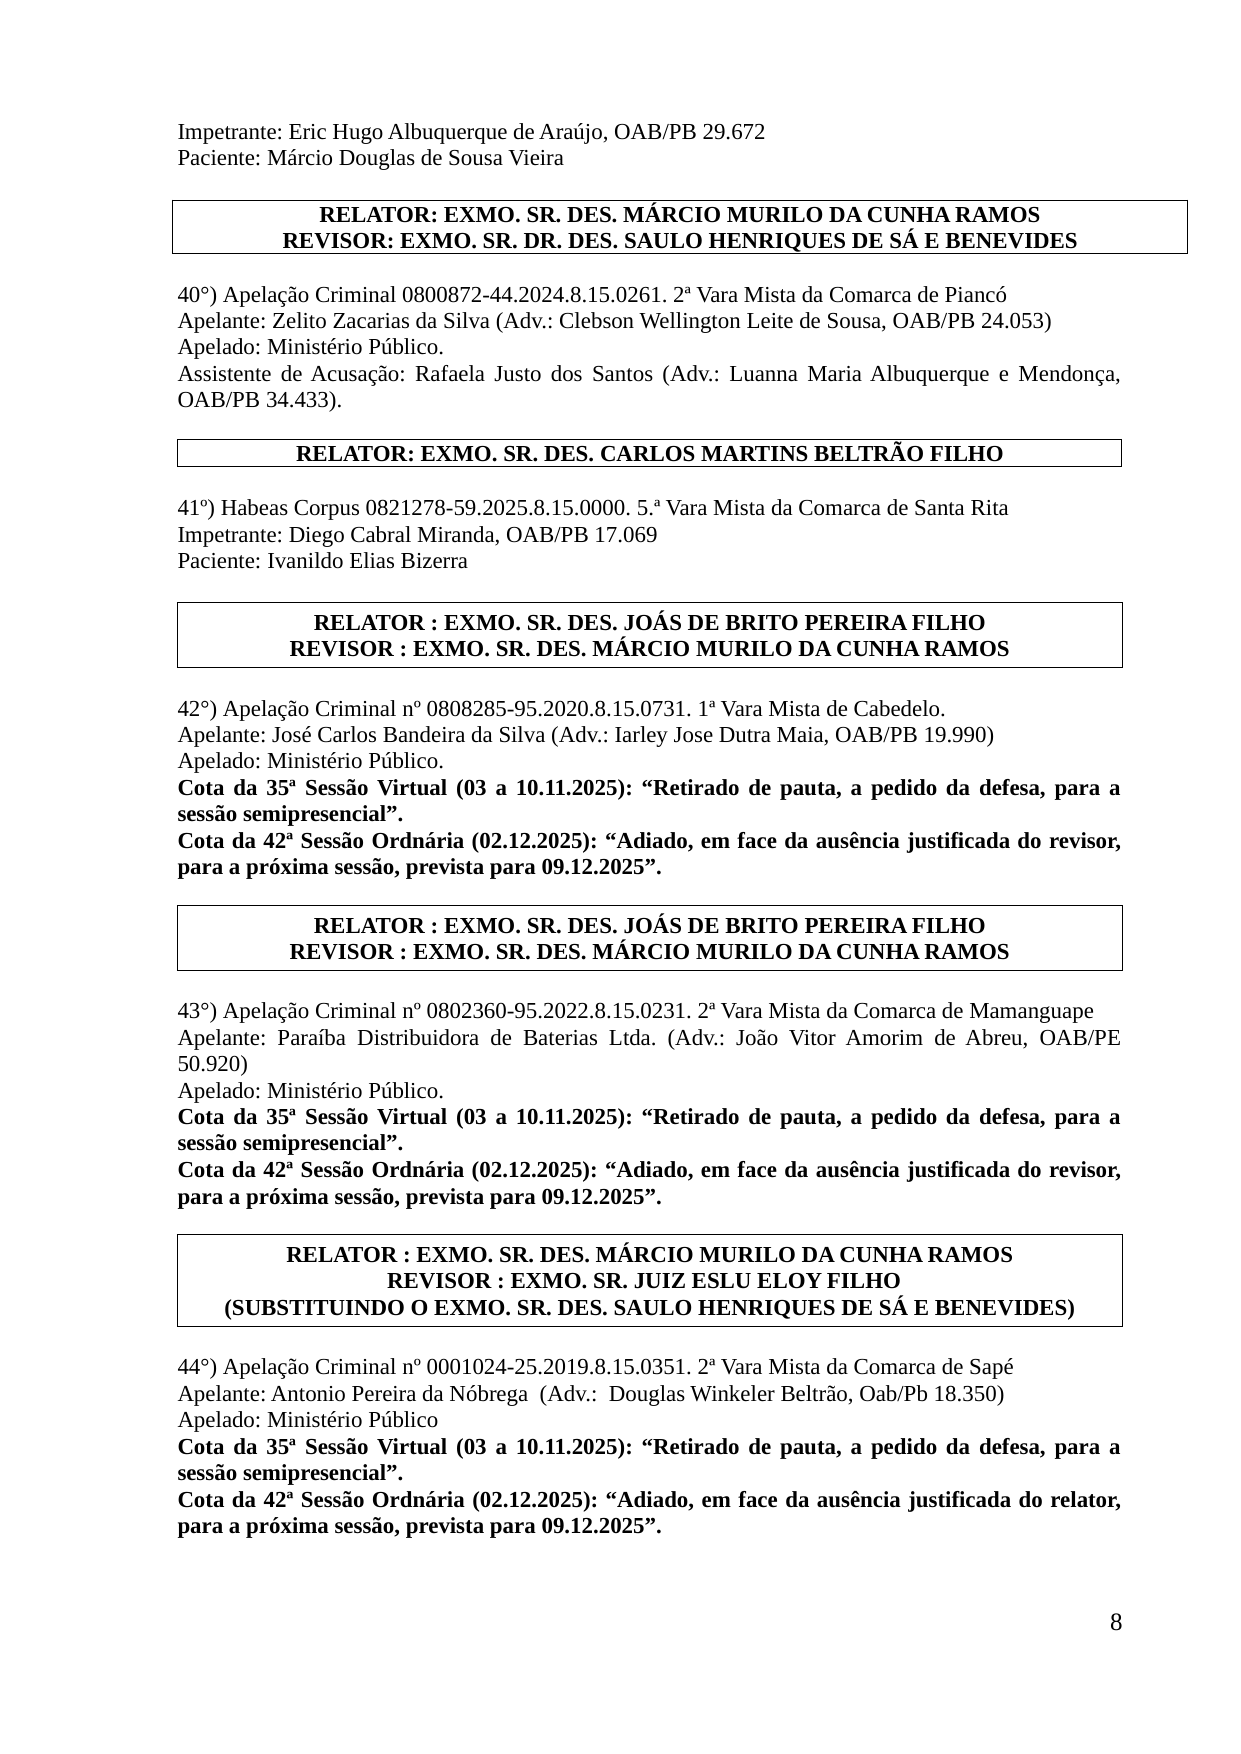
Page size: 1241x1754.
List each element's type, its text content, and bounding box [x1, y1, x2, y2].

text Cota da 42ª Sessão Ordnária (02.12.2025): “Adiado, em face da ausência justificada do revisor, para a próxima sessão, prevista para 09.12.2025”. [177, 827, 1122, 880]
text Apelado: Ministério Público [177, 1406, 1122, 1432]
text 41º) Habeas Corpus 0821278-59.2025.8.15.0000. 5.ª Vara Mista da Comarca de Santa Rita [177, 494, 1122, 521]
text Paciente: Ivanildo Elias Bizerra [177, 547, 1122, 573]
text Paciente: Márcio Douglas de Sousa Vieira [177, 144, 1122, 171]
text Apelado: Ministério Público. [177, 747, 1122, 774]
text Cota da 35ª Sessão Virtual (03 a 10.11.2025): “Retirado de pauta, a pedido da defesa, para a sessão semipresencial”. [177, 1103, 1122, 1156]
text Apelado: Ministério Público. [177, 333, 1122, 360]
text Assistente de Acusação: Rafaela Justo dos Santos (Adv.: Luanna Maria Albuquerque e Mendonça, OAB/PB 34.433). [177, 360, 1122, 412]
text RELATOR: EXMO. SR. DES. CARLOS MARTINS BELTRÃO FILHO [178, 440, 1121, 466]
text Cota da 35ª Sessão Virtual (03 a 10.11.2025): “Retirado de pauta, a pedido da defesa, para a sessão semipresencial”. [177, 774, 1122, 826]
text Cota da 42ª Sessão Ordnária (02.12.2025): “Adiado, em face da ausência justificada do relator, para a próxima sessão, prevista para 09.12.2025”. [177, 1486, 1122, 1539]
text Apelado: Ministério Público. [177, 1077, 1122, 1103]
text Cota da 42ª Sessão Ordnária (02.12.2025): “Adiado, em face da ausência justificada do revisor, para a próxima sessão, prevista para 09.12.2025”. [177, 1156, 1122, 1209]
text Apelante: Paraíba Distribuidora de Baterias Ltda. (Adv.: João Vitor Amorim de Abreu, OAB/PE 50.920) [177, 1024, 1122, 1077]
text 44°) Apelação Criminal nº 0001024-25.2019.8.15.0351. 2ª Vara Mista da Comarca de Sapé [177, 1353, 1122, 1379]
table_header RELATOR : EXMO. SR. DES. JOÁS DE BRITO PEREIRA FILHO REVISOR : EXMO. SR. DES. MÁRCIO MURILO DA CUNHA RAMOS [178, 603, 1122, 667]
table_header RELATOR : EXMO. SR. DES. JOÁS DE BRITO PEREIRA FILHO REVISOR : EXMO. SR. DES. MÁRCIO MURILO DA CUNHA RAMOS [178, 906, 1122, 970]
text 40°) Apelação Criminal 0800872-44.2024.8.15.0261. 2ª Vara Mista da Comarca de Piancó [177, 281, 1122, 307]
text Apelante: José Carlos Bandeira da Silva (Adv.: Iarley Jose Dutra Maia, OAB/PB 19.990) [177, 721, 1122, 747]
table_header RELATOR : EXMO. SR. DES. MÁRCIO MURILO DA CUNHA RAMOS REVISOR : EXMO. SR. JUIZ ESLU ELOY FILHO (SUBSTITUINDO O EXMO. SR. DES. SAULO HENRIQUES DE SÁ E BENEVIDES) [178, 1235, 1122, 1326]
table_header RELATOR: EXMO. SR. DES. MÁRCIO MURILO DA CUNHA RAMOS REVISOR: EXMO. SR. DR. DES. SAULO HENRIQUES DE SÁ E BENEVIDES [173, 201, 1187, 253]
text Impetrante: Eric Hugo Albuquerque de Araújo, OAB/PB 29.672 [177, 118, 1122, 144]
text Apelante: Antonio Pereira da Nóbrega (Adv.: Douglas Winkeler Beltrão, Oab/Pb 18.350) [177, 1379, 1122, 1406]
text 42°) Apelação Criminal nº 0808285-95.2020.8.15.0731. 1ª Vara Mista de Cabedelo. [177, 695, 1122, 721]
text Cota da 35ª Sessão Virtual (03 a 10.11.2025): “Retirado de pauta, a pedido da defesa, para a sessão semipresencial”. [177, 1433, 1122, 1486]
text Apelante: Zelito Zacarias da Silva (Adv.: Clebson Wellington Leite de Sousa, OAB/PB 24.053) [177, 307, 1122, 333]
text 43°) Apelação Criminal nº 0802360-95.2022.8.15.0231. 2ª Vara Mista da Comarca de Mamanguape [177, 998, 1122, 1024]
text Impetrante: Diego Cabral Miranda, OAB/PB 17.069 [177, 521, 1122, 547]
